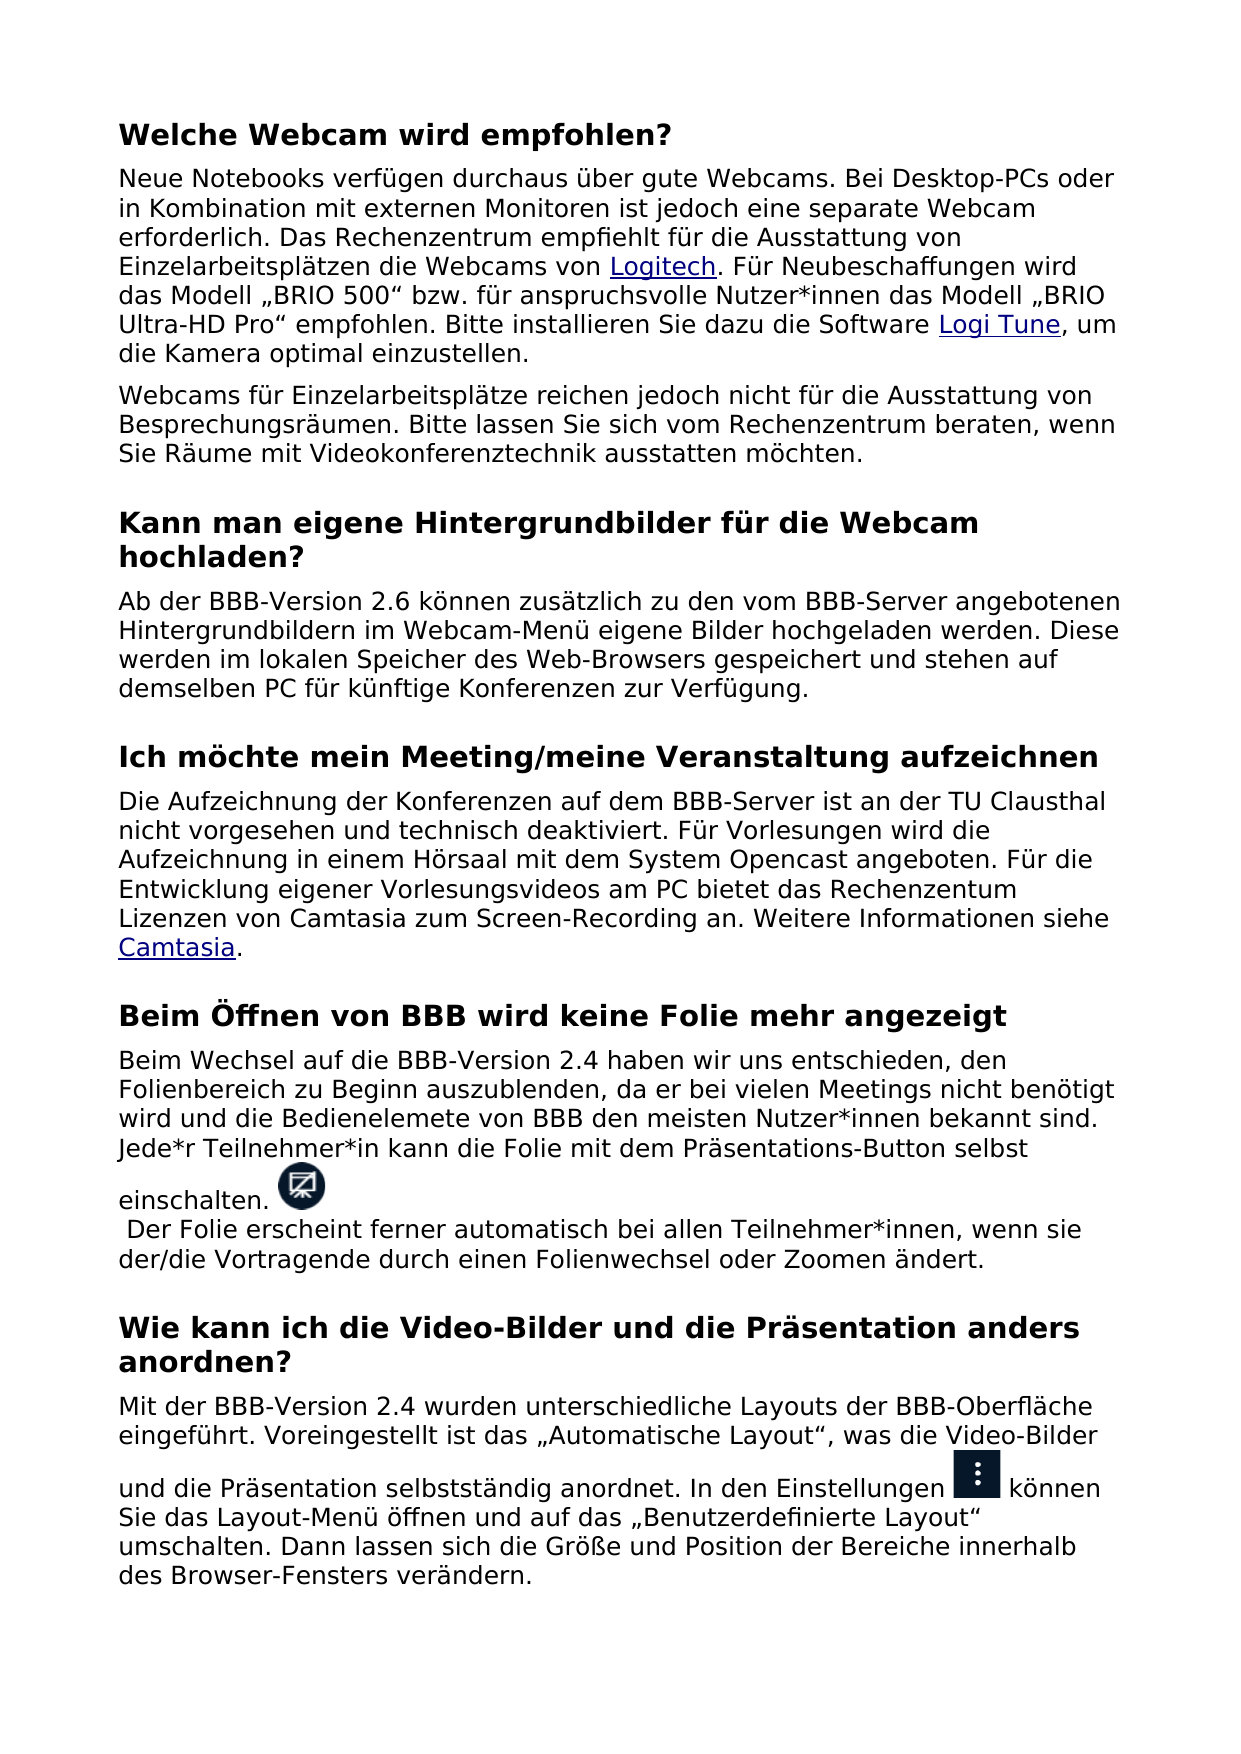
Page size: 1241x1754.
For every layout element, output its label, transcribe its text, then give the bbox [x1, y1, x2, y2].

text Ab der BBB-Version 2.6 können zusätzlich zu den vom BBB-Server angebotenen Hintergrundbildern im Webcam-Menü eigene Bilder hochgeladen werden. Diese werden im lokalen Speicher des Web-Browsers gespeichert und stehen auf demselben PC für künftige Konferenzen zur Verfügung. [118, 587, 1122, 703]
subtitle Ich möchte mein Meeting/meine Veranstaltung aufzeichnen [118, 741, 1122, 775]
text Beim Wechsel auf die BBB-Version 2.4 haben wir uns entschieden, den Folienbereich zu Beginn auszublenden, da er bei vielen Meetings nicht benötigt wird und die Bedienelemete von BBB den meisten Nutzer*innen bekannt sind. Jede*r Teilnehmer*in kann die Folie mit dem Präsentations-Button selbst einschalten. Der Folie erscheint ferner automatisch bei allen Teilnehmer*innen, wenn sie der/die Vortragende durch einen Folienwechsel oder Zoomen ändert. [118, 1046, 1122, 1274]
subtitle Kann man eigene Hintergrundbilder für die Webcam hochladen? [118, 506, 1122, 574]
subtitle Welche Webcam wird empfohlen? [118, 118, 1122, 152]
text Webcams für Einzelarbeitsplätze reichen jedoch nicht für die Ausstattung von Besprechungsräumen. Bitte lassen Sie sich vom Rechenzentrum beraten, wenn Sie Räume mit Videokonferenztechnik ausstatten möchten. [118, 381, 1122, 469]
text Die Aufzeichnung der Konferenzen auf dem BBB-Server ist an der TU Clausthal nicht vorgesehen und technisch deaktiviert. Für Vorlesungen wird die Aufzeichnung in einem Hörsaal mit dem System Opencast angeboten. Für die Entwicklung eigener Vorlesungsvideos am PC bietet das Rechenzentum Lizenzen von Camtasia zum Screen-Recording an. Weitere Informationen siehe Camtasia. [118, 787, 1122, 962]
text Neue Notebooks verfügen durchaus über gute Webcams. Bei Desktop-PCs oder in Kombination mit externen Monitoren ist jedoch eine separate Webcam erforderlich. Das Rechenzentrum empfiehlt für die Ausstattung von Einzelarbeitsplätzen die Webcams von Logitech. Für Neubeschaffungen wird das Modell „BRIO 500“ bzw. für anspruchsvolle Nutzer*innen das Modell „BRIO Ultra-HD Pro“ empfohlen. Bitte installieren Sie dazu die Software Logi Tune, um die Kamera optimal einzustellen. [118, 164, 1122, 369]
text Mit der BBB-Version 2.4 wurden unterschiedliche Layouts der BBB-Oberfläche eingeführt. Voreingestellt ist das „Automatische Layout“, was die Video-Bilder und die Präsentation selbstständig anordnet. In den Einstellungen können Sie das Layout-Menü öffnen und auf das „Benutzerdefinierte Layout“ umschalten. Dann lassen sich die Größe und Position der Bereiche innerhalb des Browser-Fensters verändern. [118, 1392, 1122, 1591]
subtitle Wie kann ich die Video-Bilder und die Präsentation anders anordnen? [118, 1312, 1122, 1379]
picture [953, 1450, 1001, 1498]
subtitle Beim Öffnen von BBB wird keine Folie mehr angezeigt [118, 1000, 1122, 1034]
picture [278, 1162, 325, 1210]
